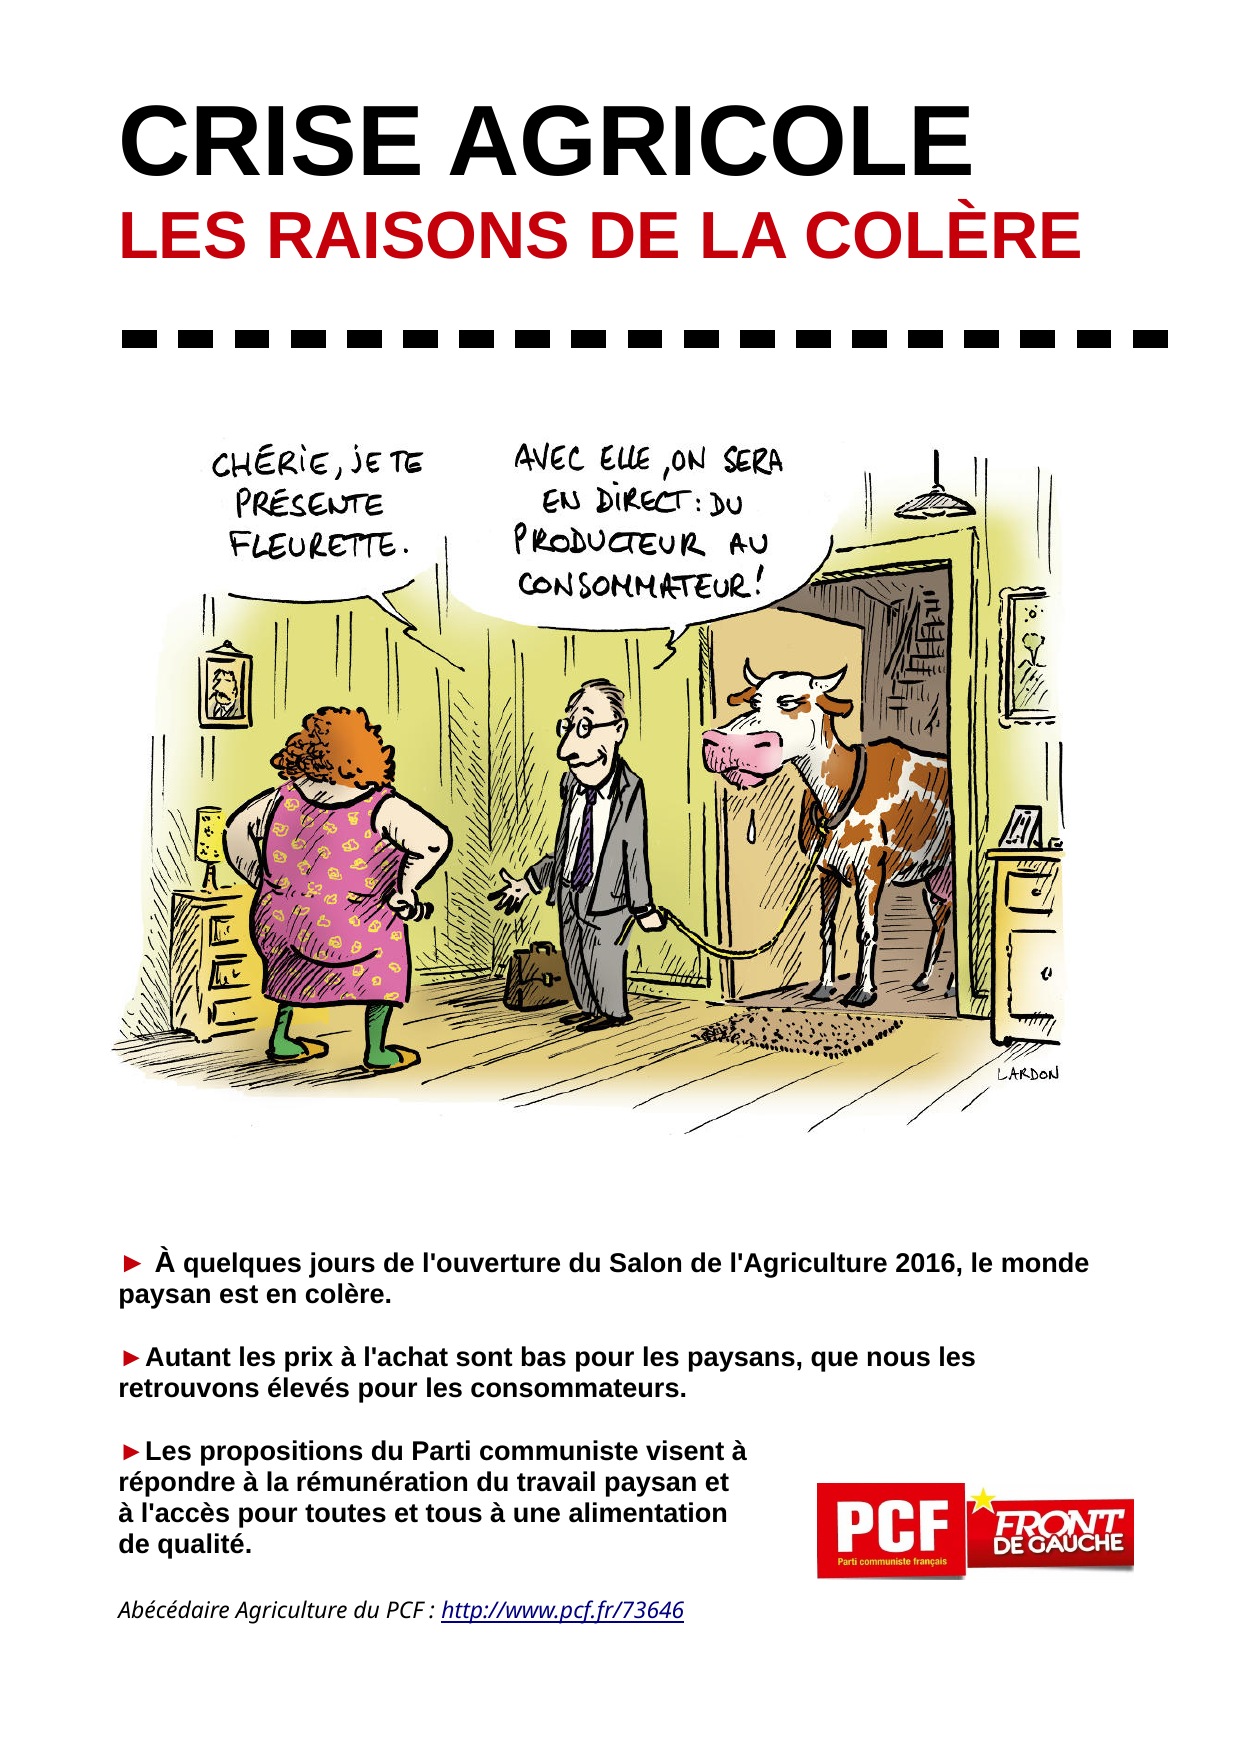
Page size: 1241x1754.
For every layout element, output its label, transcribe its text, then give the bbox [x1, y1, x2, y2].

text CRISE AGRICOLE [118, 81, 1122, 196]
text LES RAISONS DE LA COLÈRE [118, 196, 1122, 273]
text ►Autant les prix à l'achat sont bas pour les paysans, que nous les retrouvons élevés pour les consommateurs. [118, 1341, 1122, 1403]
text ►Les propositions du Parti communiste visent à répondre à la rémunération du travail paysan et à l'accès pour toutes et tous à une alimentation de qualité. [118, 1434, 750, 1559]
picture [87, 413, 1092, 1159]
text ► À quelques jours de l'ouverture du Salon de l'Agriculture 2016, le monde paysan est en colère. [118, 1245, 1122, 1309]
picture [817, 1483, 1134, 1580]
text Abécédaire Agriculture du PCF : http://www.pcf.fr/73646 [118, 1594, 1122, 1626]
